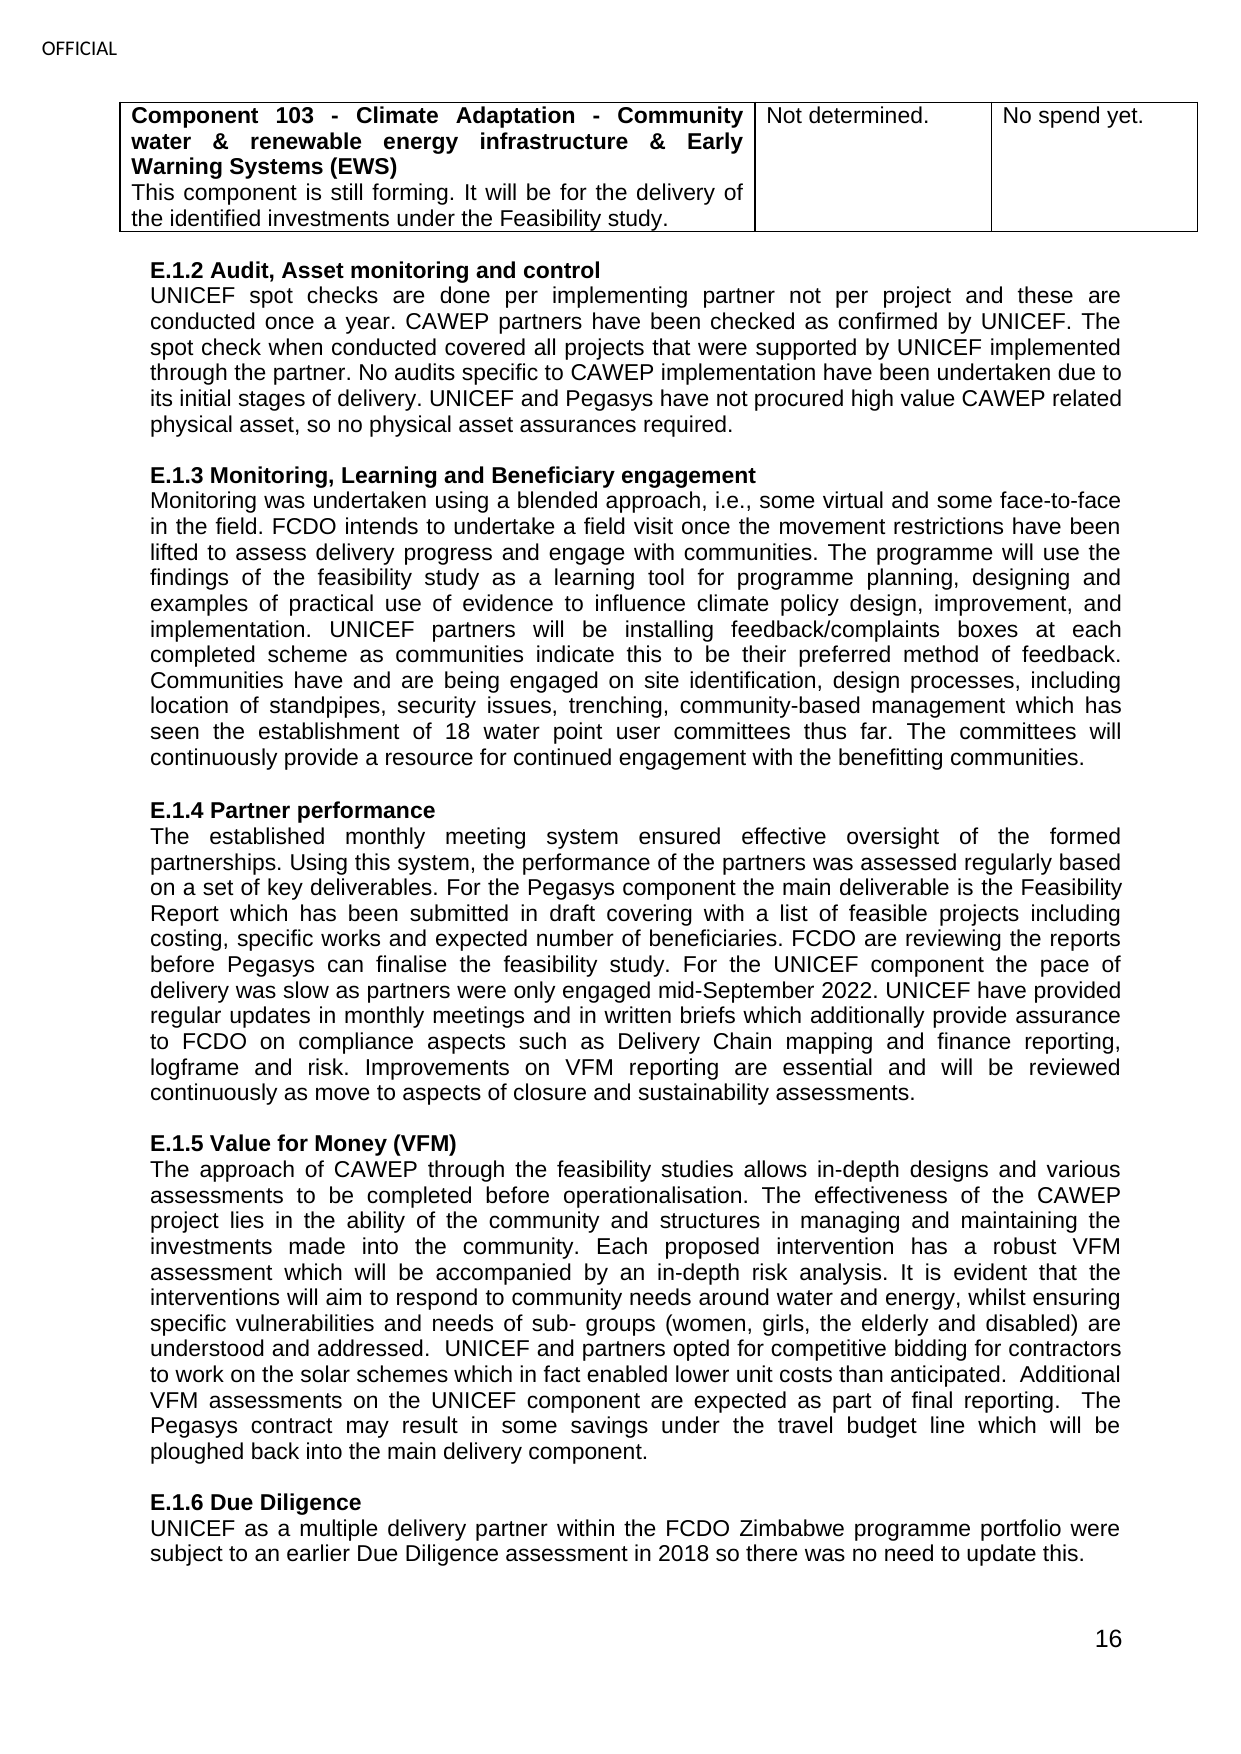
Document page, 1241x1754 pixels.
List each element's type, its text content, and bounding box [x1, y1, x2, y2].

text The established monthly meeting system ensured effective oversight of the formed partnerships. Using this system, the performance of the partners was assessed regularly based on a set of key deliverables. For the Pegasys component the main deliverable is the Feasibility Report which has been submitted in draft covering with a list of feasible projects including costing, specific works and expected number of beneficiaries. FCDO are reviewing the reports before Pegasys can finalise the feasibility study. For the UNICEF component the pace of delivery was slow as partners were only engaged mid-September 2022. UNICEF have provided regular updates in monthly meetings and in written briefs which additionally provide assurance to FCDO on compliance aspects such as Delivery Chain mapping and finance reporting, logframe and risk. Improvements on VFM reporting are essential and will be reviewed continuously as move to aspects of closure and sustainability assessments. [150, 823, 1122, 1105]
text The approach of CAWEP through the feasibility studies allows in-depth designs and various assessments to be completed before operationalisation. The effectiveness of the CAWEP project lies in the ability of the community and structures in managing and maintaining the investments made into the community. Each proposed intervention has a robust VFM assessment which will be accompanied by an in-depth risk analysis. It is evident that the interventions will aim to respond to community needs around water and energy, whilst ensuring specific vulnerabilities and needs of sub- groups (women, girls, the elderly and disabled) are understood and addressed. UNICEF and partners opted for competitive bidding for contractors to work on the solar schemes which in fact enabled lower unit costs than anticipated. Additional VFM assessments on the UNICEF component are expected as part of final reporting. The Pegasys contract may result in some savings under the travel budget line which will be ploughed back into the main delivery component. [150, 1157, 1122, 1464]
text Monitoring was undertaken using a blended approach, i.e., some virtual and some face-to-face in the field. FCDO intends to undertake a field visit once the movement restrictions have been lifted to assess delivery progress and engage with communities. The programme will use the findings of the feasibility study as a learning tool for programme planning, designing and examples of practical use of evidence to influence climate policy design, improvement, and implementation. UNICEF partners will be installing feedback/complaints boxes at each completed scheme as communities indicate this to be their preferred method of feedback. Communities have and are being engaged on site identification, design processes, including location of standpipes, security issues, trenching, community-based management which has seen the establishment of 18 water point user committees thus far. The committees will continuously provide a resource for continued engagement with the benefitting communities. [150, 488, 1122, 770]
text E.1.5 Value for Money (VFM) [150, 1131, 1122, 1157]
text E.1.2 Audit, Asset monitoring and control [150, 257, 1122, 283]
text E.1.6 Due Diligence [150, 1490, 1122, 1515]
text E.1.3 Monitoring, Learning and Beneficiary engagement [150, 462, 1122, 488]
text UNICEF spot checks are done per implementing partner not per project and these are conducted once a year. CAWEP partners have been checked as confirmed by UNICEF. The spot check when conducted covered all projects that were supported by UNICEF implemented through the partner. No audits specific to CAWEP implementation have been undertaken due to its initial stages of delivery. UNICEF and Pegasys have not procured high value CAWEP related physical asset, so no physical asset assurances required. [150, 283, 1122, 437]
table_cell Not determined. [756, 103, 991, 231]
table_cell Component 103 - Climate Adaptation - Community water & renewable energy infrastructure & Early Warning Systems (EWS) This component is still forming. It will be for the delivery of the identified investments under the Feasibility study. [121, 103, 754, 231]
text UNICEF as a multiple delivery partner within the FCDO Zimbabwe programme portfolio were subject to an earlier Due Diligence assessment in 2018 so there was no need to update this. [150, 1515, 1122, 1567]
table_cell No spend yet. [992, 103, 1197, 231]
text E.1.4 Partner performance [150, 798, 1122, 823]
